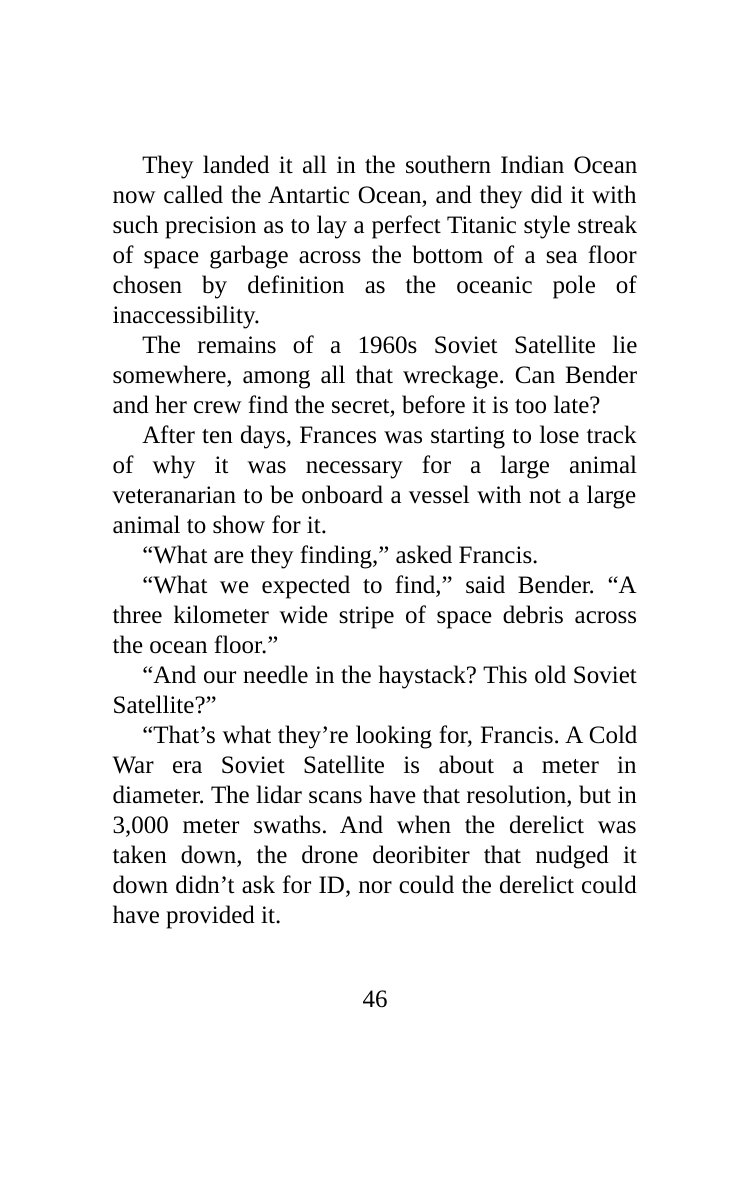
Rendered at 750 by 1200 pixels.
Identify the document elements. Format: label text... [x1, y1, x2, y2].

text “What we expected to find,” said Bender. “A three kilometer wide stripe of space debris across the ocean floor.” [112, 570, 637, 660]
text “And our needle in the haystack? This old Soviet Satellite?” [112, 660, 637, 720]
text They landed it all in the southern Indian Ocean now called the Antartic Ocean, and they did it with such precision as to lay a perfect Titanic style streak of space garbage across the bottom of a sea floor chosen by definition as the oceanic pole of inaccessibility. [112, 150, 637, 330]
text “What are they finding,” asked Francis. [112, 540, 637, 570]
text The remains of a 1960s Soviet Satellite lie somewhere, among all that wreckage. Can Bender and her crew find the secret, before it is too late? [112, 330, 637, 420]
text “That’s what they’re looking for, Francis. A Cold War era Soviet Satellite is about a meter in diameter. The lidar scans have that resolution, but in 3,000 meter swaths. And when the derelict was taken down, the drone deoribiter that nudged it down didn’t ask for ID, nor could the derelict could have provided it. [112, 720, 637, 930]
text After ten days, Frances was starting to lose track of why it was necessary for a large animal veteranarian to be onboard a vessel with not a large animal to show for it. [112, 420, 637, 540]
